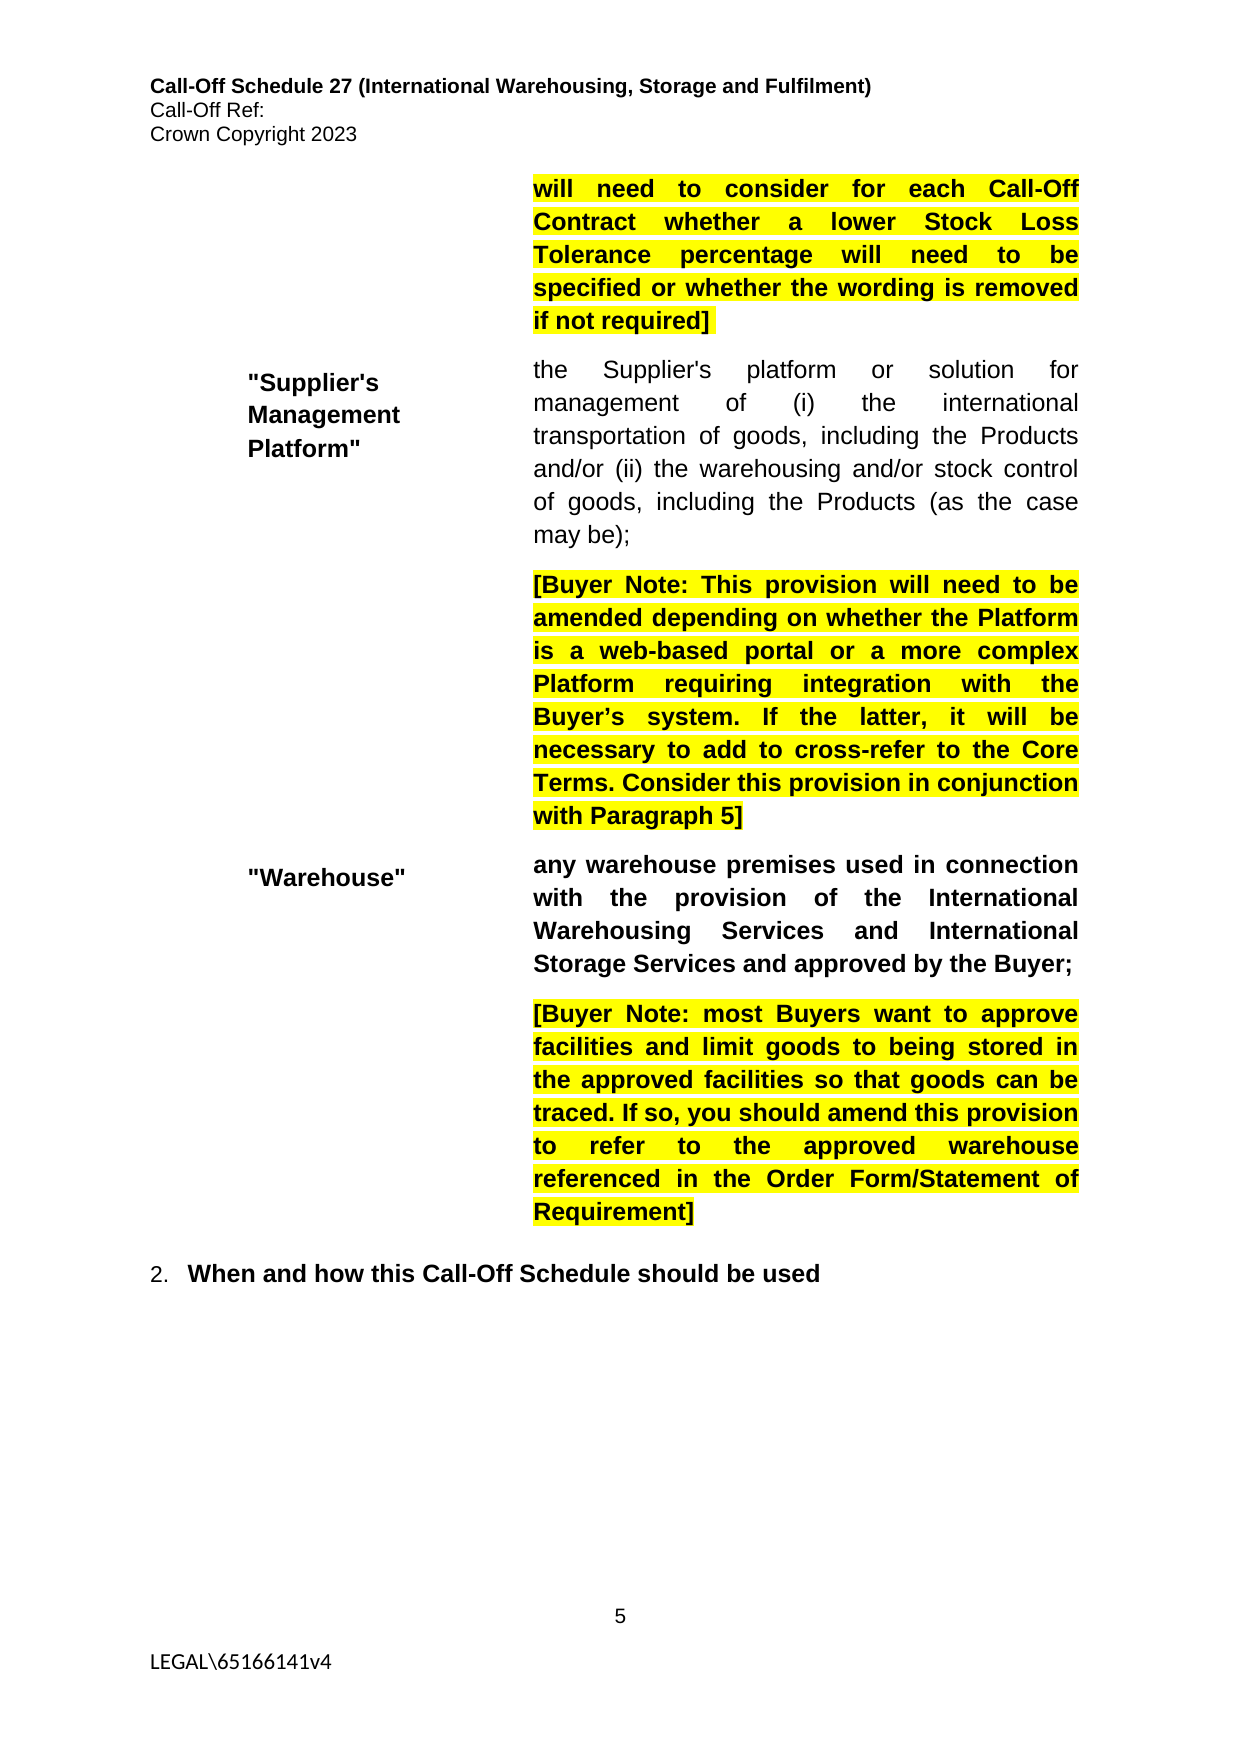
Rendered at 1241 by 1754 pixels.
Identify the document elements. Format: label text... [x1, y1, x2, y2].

table_cell "Supplier's Management Platform" [236, 355, 522, 850]
table_cell [236, 174, 522, 355]
table_cell will need to consider for each Call-Off Contract whether a lower Stock Loss Tolerance percentage will need to be specified or whether the wording is removed if not required] [522, 174, 1091, 355]
table_cell "Warehouse" [236, 850, 522, 1246]
table_cell the Supplier's platform or solution for management of (i) the international transportation of goods, including the Products and/or (ii) the warehousing and/or stock control of goods, including the Products (as the case may be); [Buyer Note: This provision will need to be amended depending on whether the Platform is a web-based portal or a more complex Platform requiring integration with the Buyer’s system. If the latter, it will be necessary to add to cross-refer to the Core Terms. Consider this provision in conjunction with Paragraph 5] [522, 355, 1091, 850]
table_cell any warehouse premises used in connection with the provision of the International Warehousing Services and International Storage Services and approved by the Buyer; [Buyer Note: most Buyers want to approve facilities and limit goods to being stored in the approved facilities so that goods can be traced. If so, you should amend this provision to refer to the approved warehouse referenced in the Order Form/Statement of Requirement] [522, 850, 1091, 1246]
list When and how this Call-Off Schedule should be used [150, 1259, 1090, 1288]
